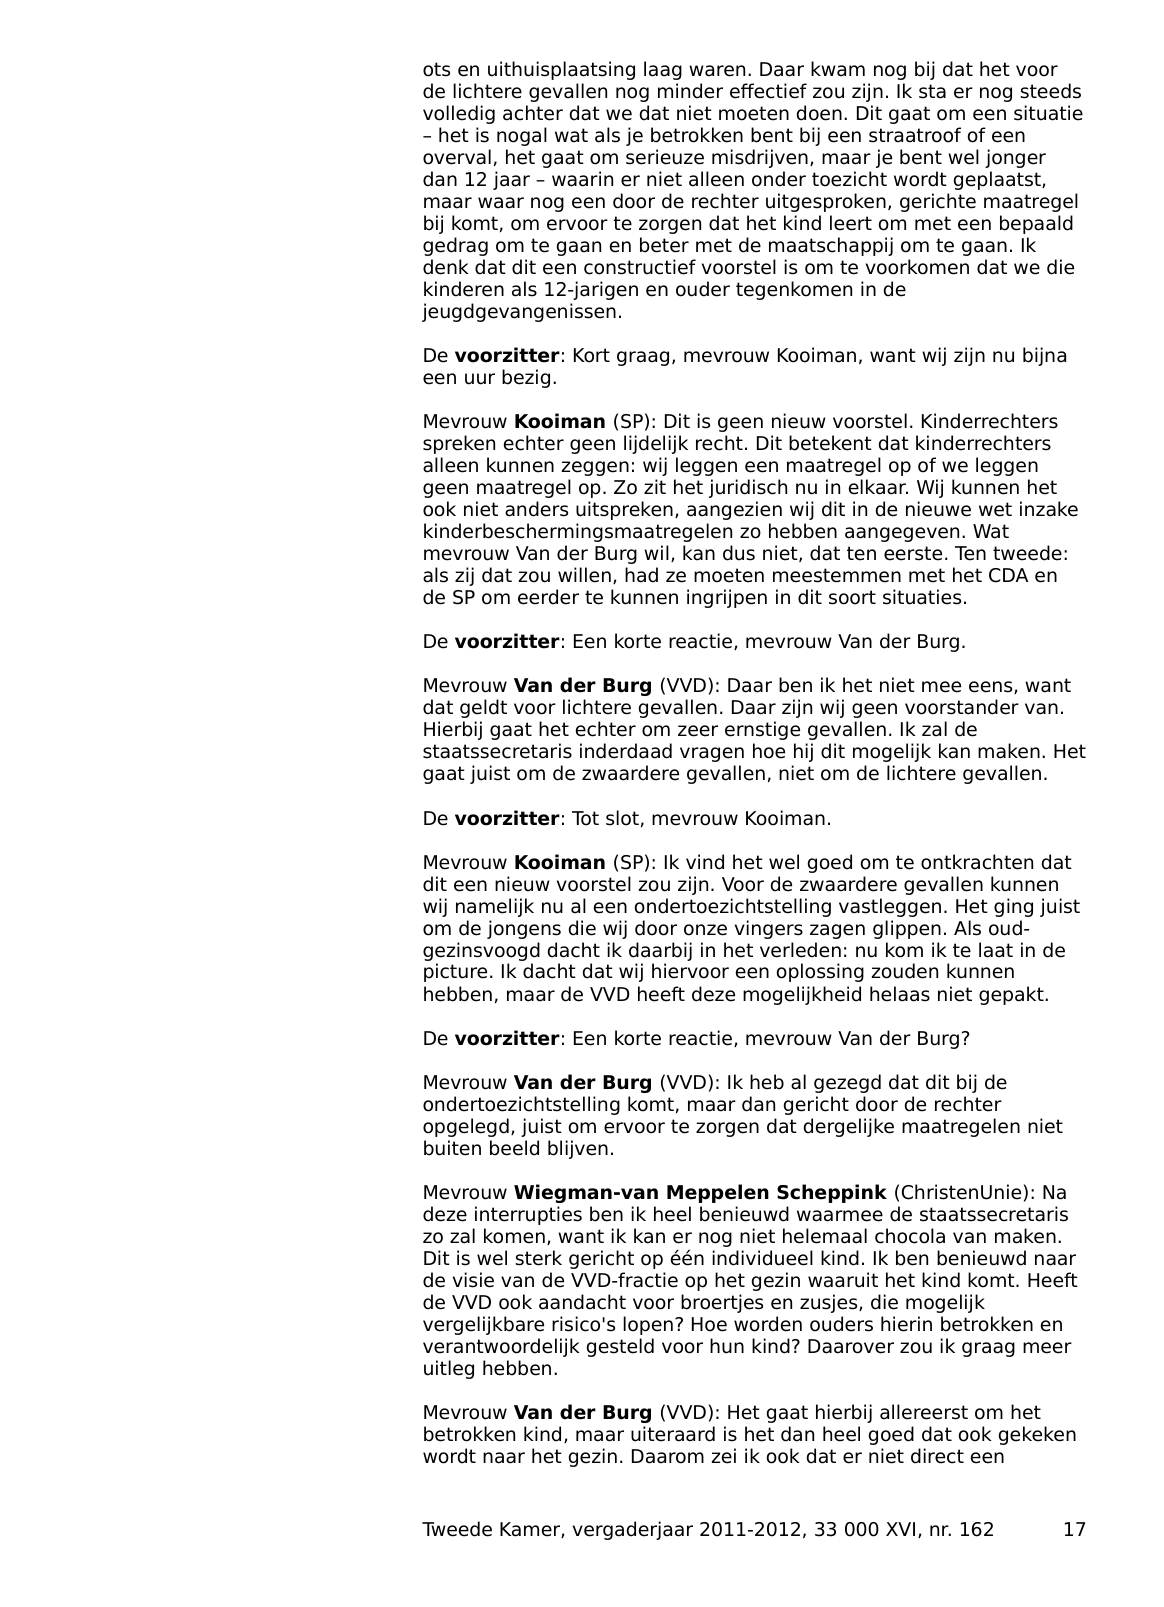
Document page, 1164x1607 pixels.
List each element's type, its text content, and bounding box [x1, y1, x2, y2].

text De voorzitter: Kort graag, mevrouw Kooiman, want wij zijn nu bijna een uur bezig. [422, 345, 1087, 389]
text Mevrouw Van der Burg (VVD): Het gaat hierbij allereerst om het betrokken kind, maar uiteraard is het dan heel goed dat ook gekeken wordt naar het gezin. Daarom zei ik ook dat er niet direct een [422, 1402, 1087, 1468]
text Mevrouw Wiegman-van Meppelen Scheppink (ChristenUnie): Na deze interrupties ben ik heel benieuwd waarmee de staatssecretaris zo zal komen, want ik kan er nog niet helemaal chocola van maken. Dit is wel sterk gericht op één individueel kind. Ik ben benieuwd naar de visie van de VVD-fractie op het gezin waaruit het kind komt. Heeft de VVD ook aandacht voor broertjes en zusjes, die mogelijk vergelijkbare risico's lopen? Hoe worden ouders hierin betrokken en verantwoordelijk gesteld voor hun kind? Daarover zou ik graag meer uitleg hebben. [422, 1182, 1087, 1380]
text Mevrouw Kooiman (SP): Dit is geen nieuw voorstel. Kinderrechters spreken echter geen lijdelijk recht. Dit betekent dat kinderrechters alleen kunnen zeggen: wij leggen een maatregel op of we leggen geen maatregel op. Zo zit het juridisch nu in elkaar. Wij kunnen het ook niet anders uitspreken, aangezien wij dit in de nieuwe wet inzake kinderbeschermingsmaatregelen zo hebben aangegeven. Wat mevrouw Van der Burg wil, kan dus niet, dat ten eerste. Ten tweede: als zij dat zou willen, had ze moeten meestemmen met het CDA en de SP om eerder te kunnen ingrijpen in dit soort situaties. [422, 411, 1087, 609]
text De voorzitter: Tot slot, mevrouw Kooiman. [422, 807, 1087, 829]
text Mevrouw Van der Burg (VVD): Daar ben ik het niet mee eens, want dat geldt voor lichtere gevallen. Daar zijn wij geen voorstander van. Hierbij gaat het echter om zeer ernstige gevallen. Ik zal de staatssecretaris inderdaad vragen hoe hij dit mogelijk kan maken. Het gaat juist om de zwaardere gevallen, niet om de lichtere gevallen. [422, 675, 1087, 785]
text ots en uithuisplaatsing laag waren. Daar kwam nog bij dat het voor de lichtere gevallen nog minder effectief zou zijn. Ik sta er nog steeds volledig achter dat we dat niet moeten doen. Dit gaat om een situatie – het is nogal wat als je betrokken bent bij een straatroof of een overval, het gaat om serieuze misdrijven, maar je bent wel jonger dan 12 jaar – waarin er niet alleen onder toezicht wordt geplaatst, maar waar nog een door de rechter uitgesproken, gerichte maatregel bij komt, om ervoor te zorgen dat het kind leert om met een bepaald gedrag om te gaan en beter met de maatschappij om te gaan. Ik denk dat dit een constructief voorstel is om te voorkomen dat we die kinderen als 12-jarigen en ouder tegenkomen in de jeugdgevangenissen. [422, 59, 1087, 323]
text Mevrouw Van der Burg (VVD): Ik heb al gezegd dat dit bij de ondertoezichtstelling komt, maar dan gericht door de rechter opgelegd, juist om ervoor te zorgen dat dergelijke maatregelen niet buiten beeld blijven. [422, 1072, 1087, 1160]
text Mevrouw Kooiman (SP): Ik vind het wel goed om te ontkrachten dat dit een nieuw voorstel zou zijn. Voor de zwaardere gevallen kunnen wij namelijk nu al een ondertoezichtstelling vastleggen. Het ging juist om de jongens die wij door onze vingers zagen glippen. Als oud-gezinsvoogd dacht ik daarbij in het verleden: nu kom ik te laat in de picture. Ik dacht dat wij hiervoor een oplossing zouden kunnen hebben, maar de VVD heeft deze mogelijkheid helaas niet gepakt. [422, 852, 1087, 1005]
text De voorzitter: Een korte reactie, mevrouw Van der Burg? [422, 1028, 1087, 1049]
text De voorzitter: Een korte reactie, mevrouw Van der Burg. [422, 631, 1087, 653]
